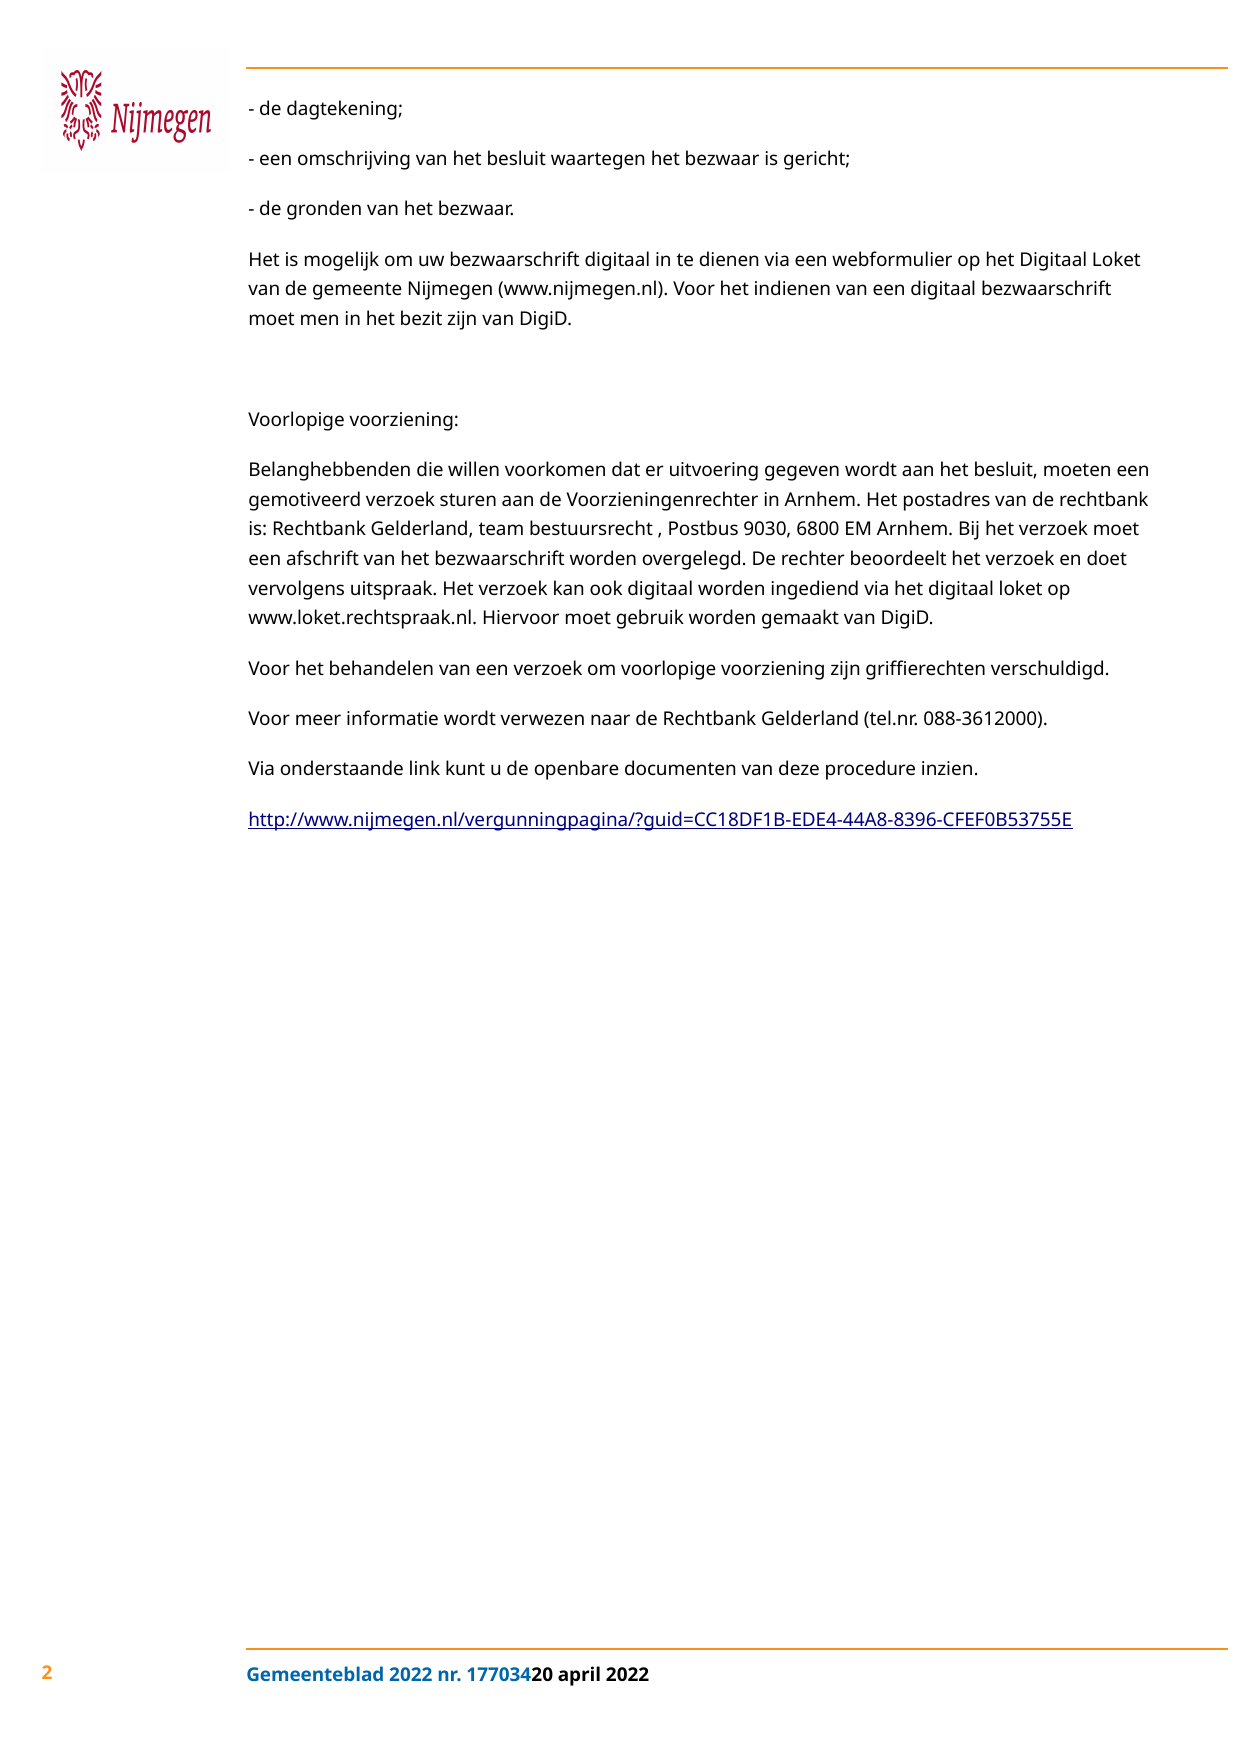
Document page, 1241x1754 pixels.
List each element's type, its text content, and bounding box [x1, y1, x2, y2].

text Via onderstaande link kunt u de openbare documenten van deze procedure inzien. [248, 756, 1152, 781]
text Voor het behandelen van een verzoek om voorlopige voorziening zijn griffierechten verschuldigd. [248, 655, 1152, 681]
text - de dagtekening; [248, 95, 1152, 121]
text Voor meer informatie wordt verwezen naar de Rechtbank Gelderland (tel.nr. 088-3612000). [248, 705, 1152, 731]
text Belanghebbenden die willen voorkomen dat er uitvoering gegeven wordt aan het besluit, moeten een gemotiveerd verzoek sturen aan de Voorzieningenrechter in Arnhem. Het postadres van de rechtbank is: Rechtbank Gelderland, team bestuursrecht , Postbus 9030, 6800 EM Arnhem. Bij het verzoek moet een afschrift van het bezwaarschrift worden overgelegd. De rechter beoordeelt het verzoek en doet vervolgens uitspraak. Het verzoek kan ook digitaal worden ingediend via het digitaal loket op www.loket.rechtspraak.nl. Hiervoor moet gebruik worden gemaakt van DigiD. [248, 456, 1152, 630]
text - de gronden van het bezwaar. [248, 196, 1152, 221]
text - een omschrijving van het besluit waartegen het bezwaar is gericht; [248, 145, 1152, 171]
text http://www.nijmegen.nl/vergunningpagina/?guid=CC18DF1B-EDE4-44A8-8396-CFEF0B53755E [248, 806, 1152, 832]
text Voorlopige voorziening: [248, 406, 1152, 432]
picture [41, 47, 231, 172]
text Het is mogelijk om uw bezwaarschrift digitaal in te dienen via een webformulier op het Digitaal Loket van de gemeente Nijmegen (www.nijmegen.nl). Voor het indienen van een digitaal bezwaarschrift moet men in het bezit zijn van DigiD. [248, 246, 1152, 331]
